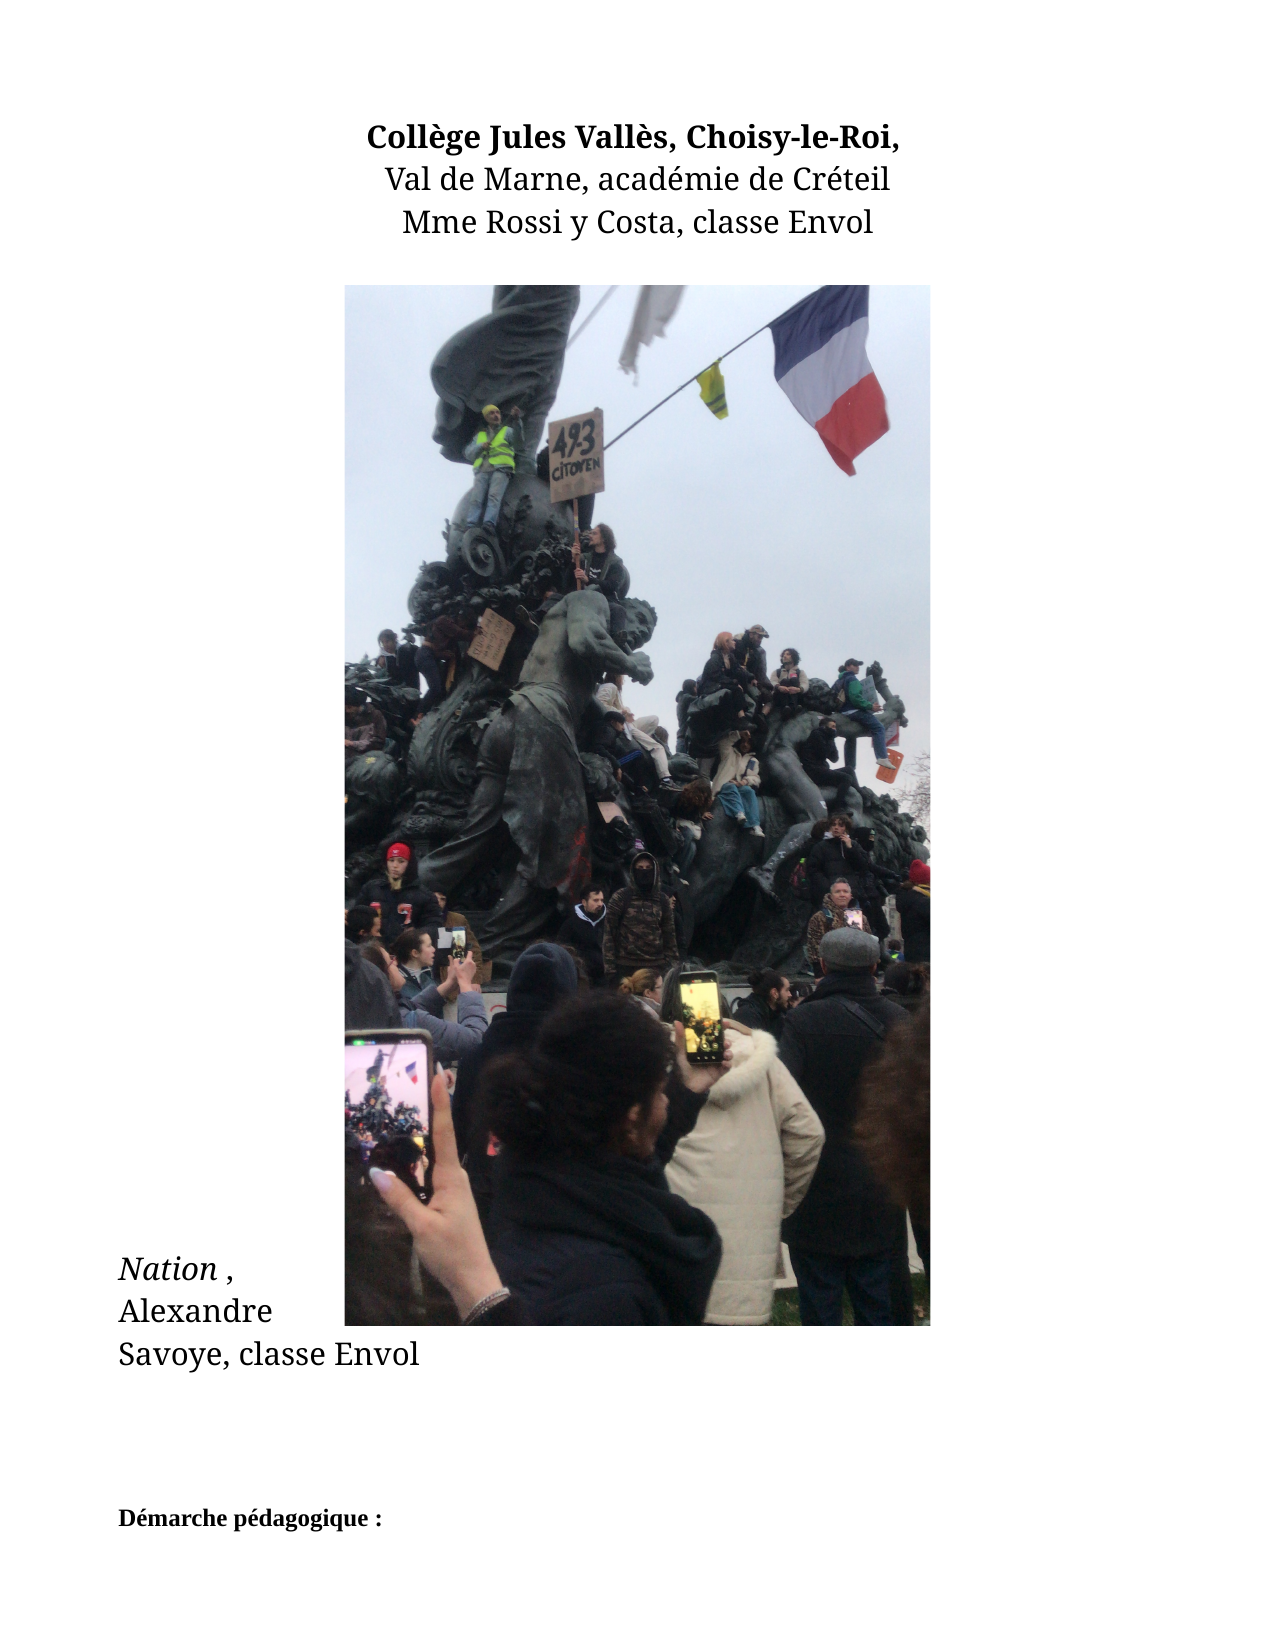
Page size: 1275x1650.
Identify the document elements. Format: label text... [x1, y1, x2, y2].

text Collège Jules Vallès, Choisy-le-Roi, [118, 115, 1157, 157]
text Nation , Alexandre Savoye, classe Envol [118, 1204, 1157, 1374]
picture [344, 285, 931, 1326]
text Démarche pédagogique : [118, 1503, 1157, 1532]
text Val de Marne, académie de Créteil [118, 157, 1157, 200]
text Mme Rossi y Costa, classe Envol [118, 200, 1157, 242]
